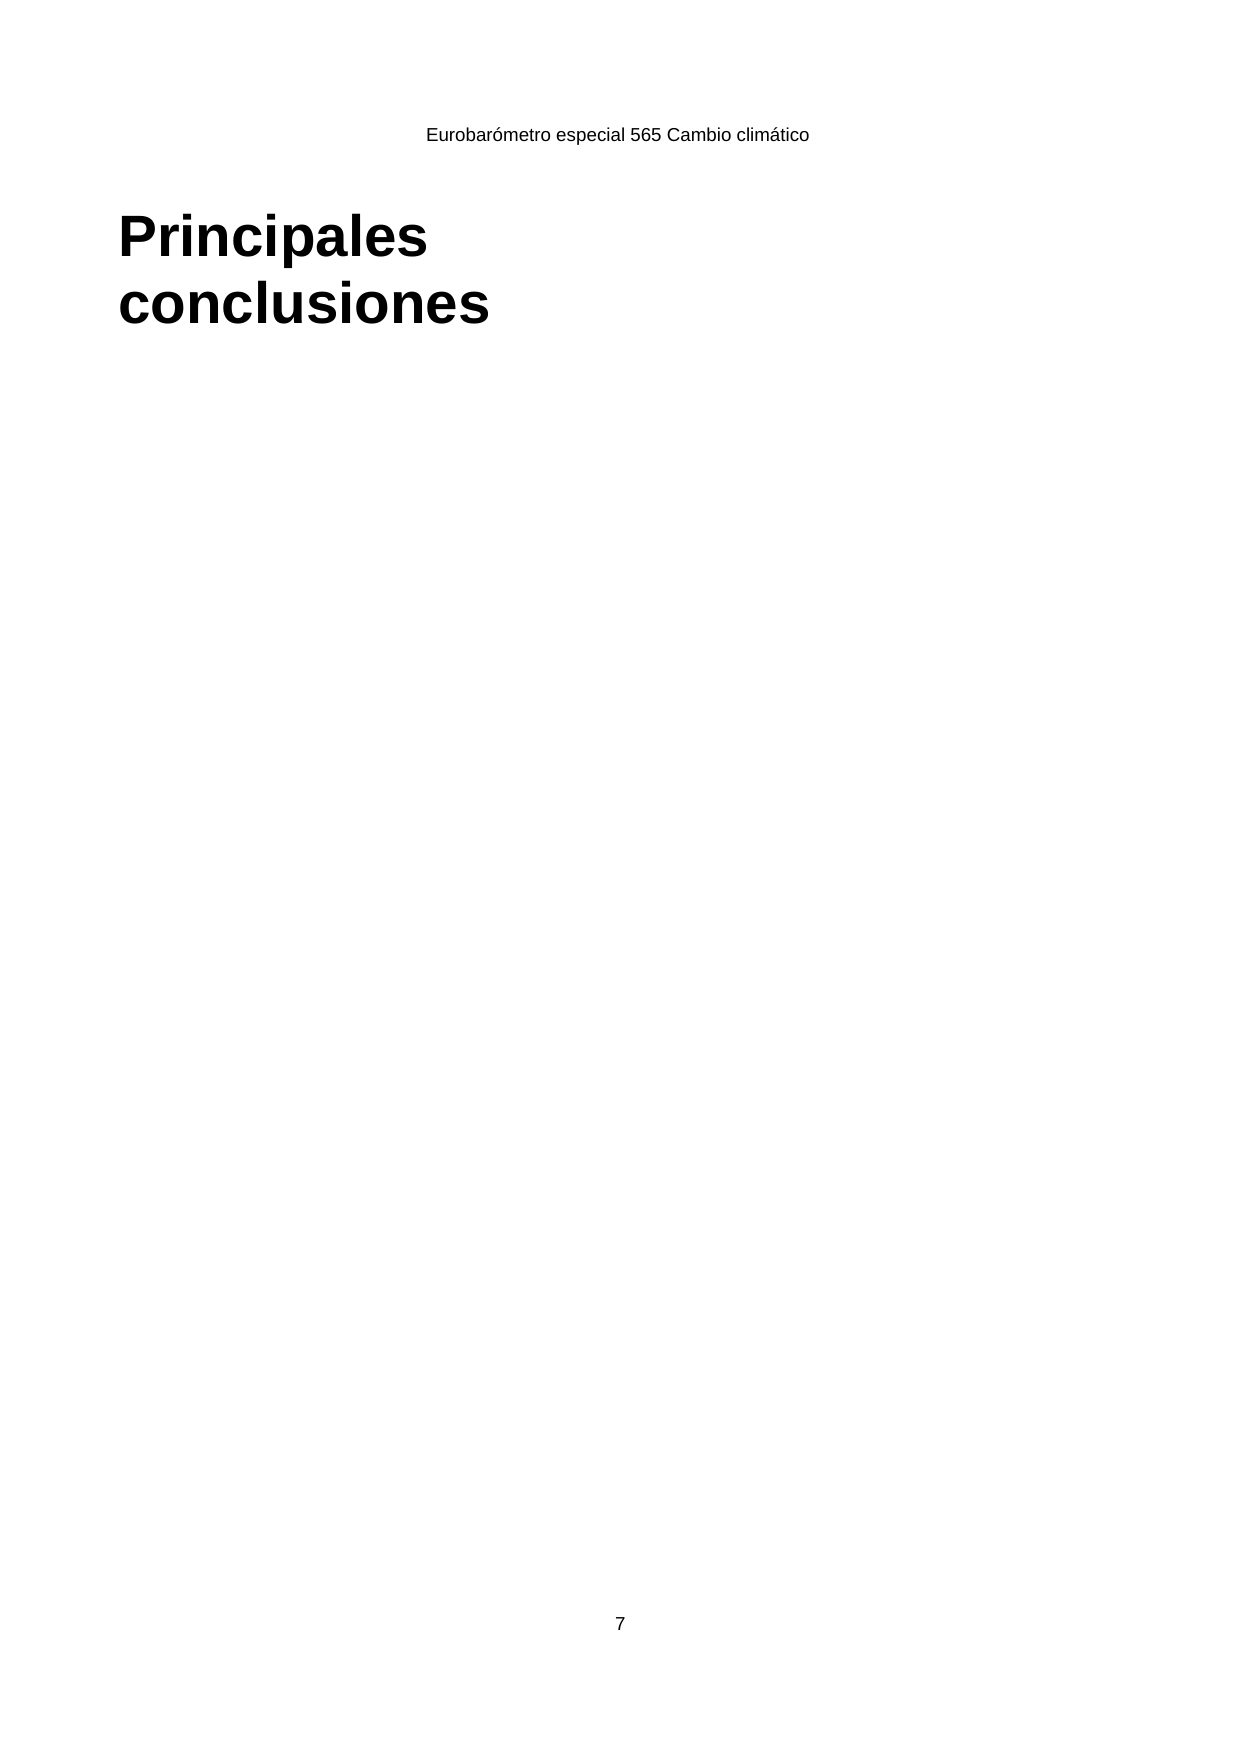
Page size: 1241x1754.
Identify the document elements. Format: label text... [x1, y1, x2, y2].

subtitle Principales conclusiones [118, 202, 605, 336]
